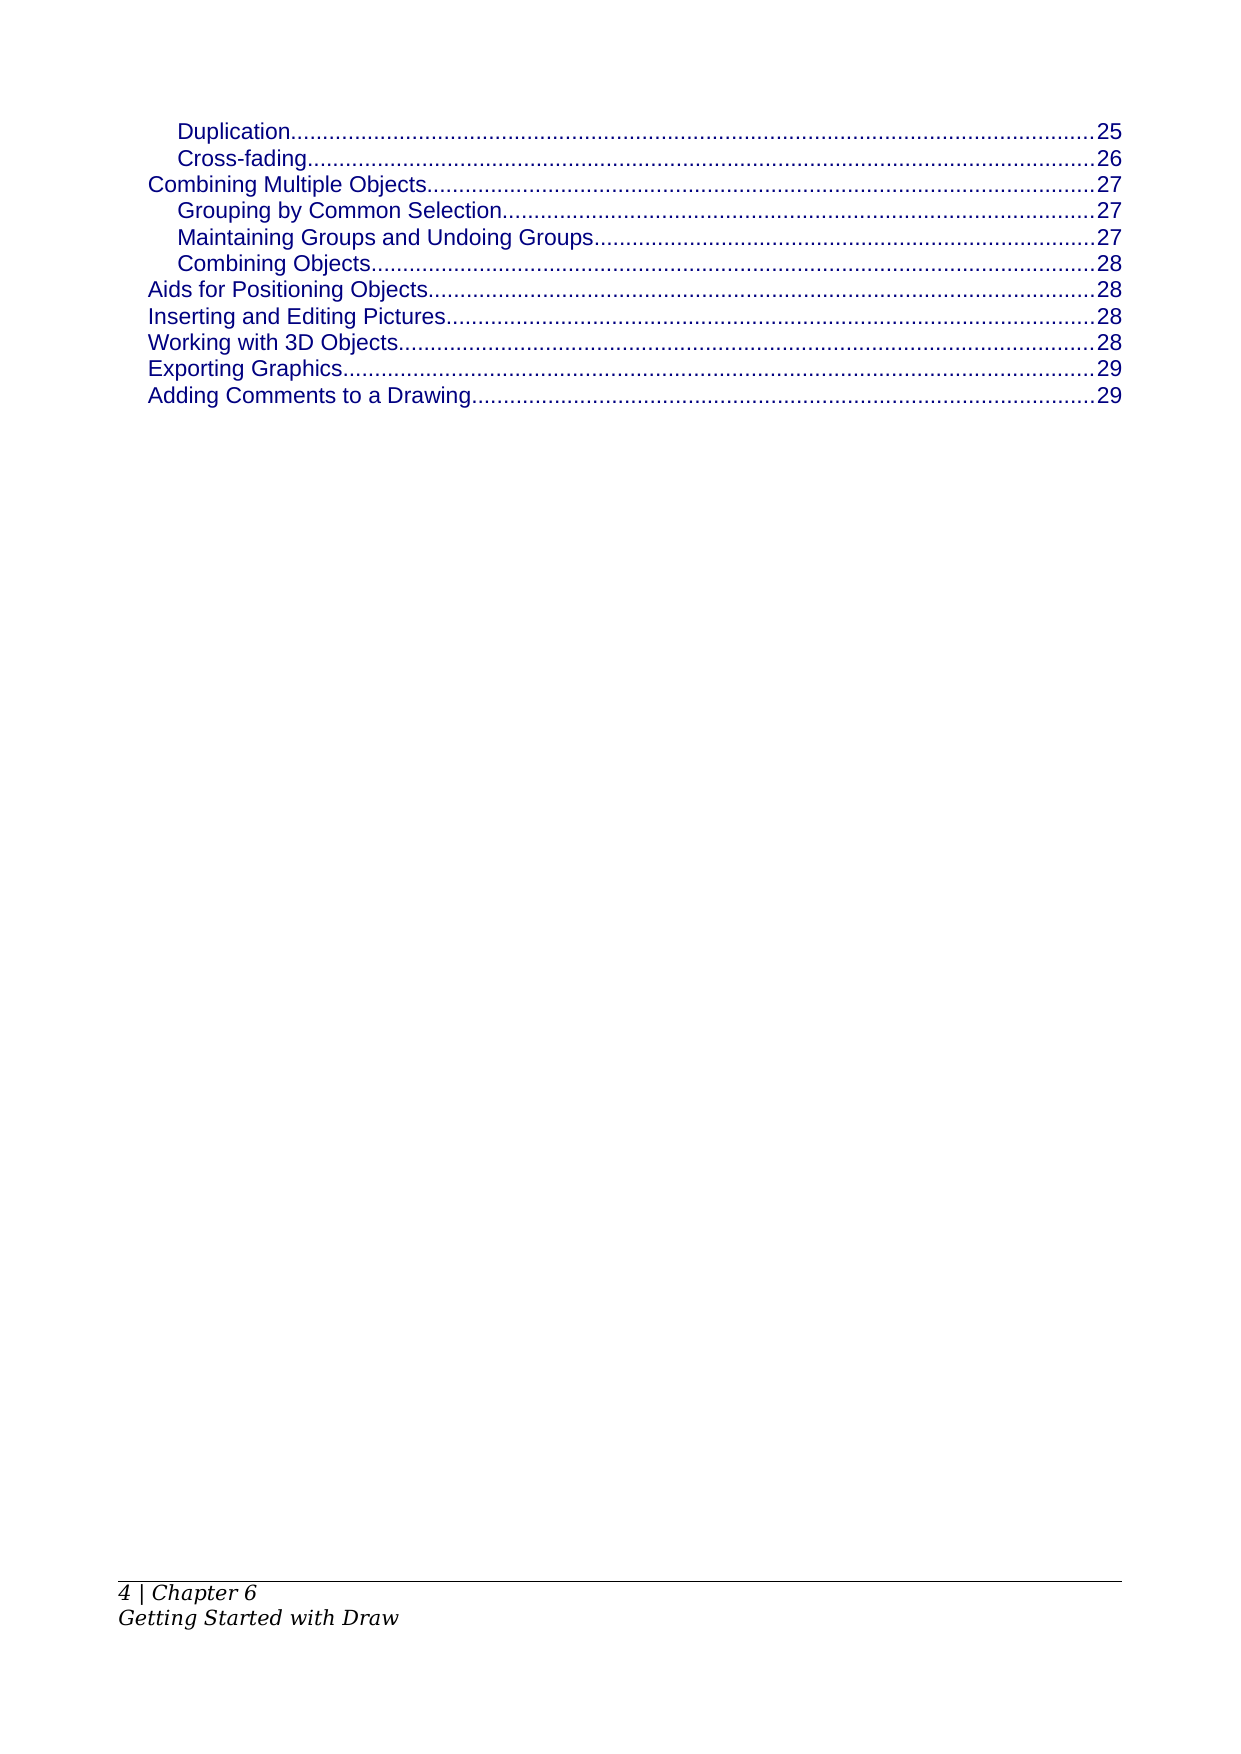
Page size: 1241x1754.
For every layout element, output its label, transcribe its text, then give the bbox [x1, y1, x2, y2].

text Aids for Positioning Objects 28 [148, 276, 1122, 303]
text Combining Multiple Objects 27 [148, 171, 1122, 197]
text Maintaining Groups and Undoing Groups 27 [177, 223, 1122, 250]
text Grouping by Common Selection 27 [177, 197, 1122, 223]
text Inserting and Editing Pictures 28 [148, 303, 1122, 329]
text Adding Comments to a Drawing 29 [148, 382, 1122, 408]
text Duplication 25 [177, 118, 1122, 144]
text Exporting Graphics 29 [148, 355, 1122, 382]
text Cross-fading 26 [177, 144, 1122, 171]
text Combining Objects 28 [177, 250, 1122, 276]
text Working with 3D Objects 28 [148, 329, 1122, 355]
